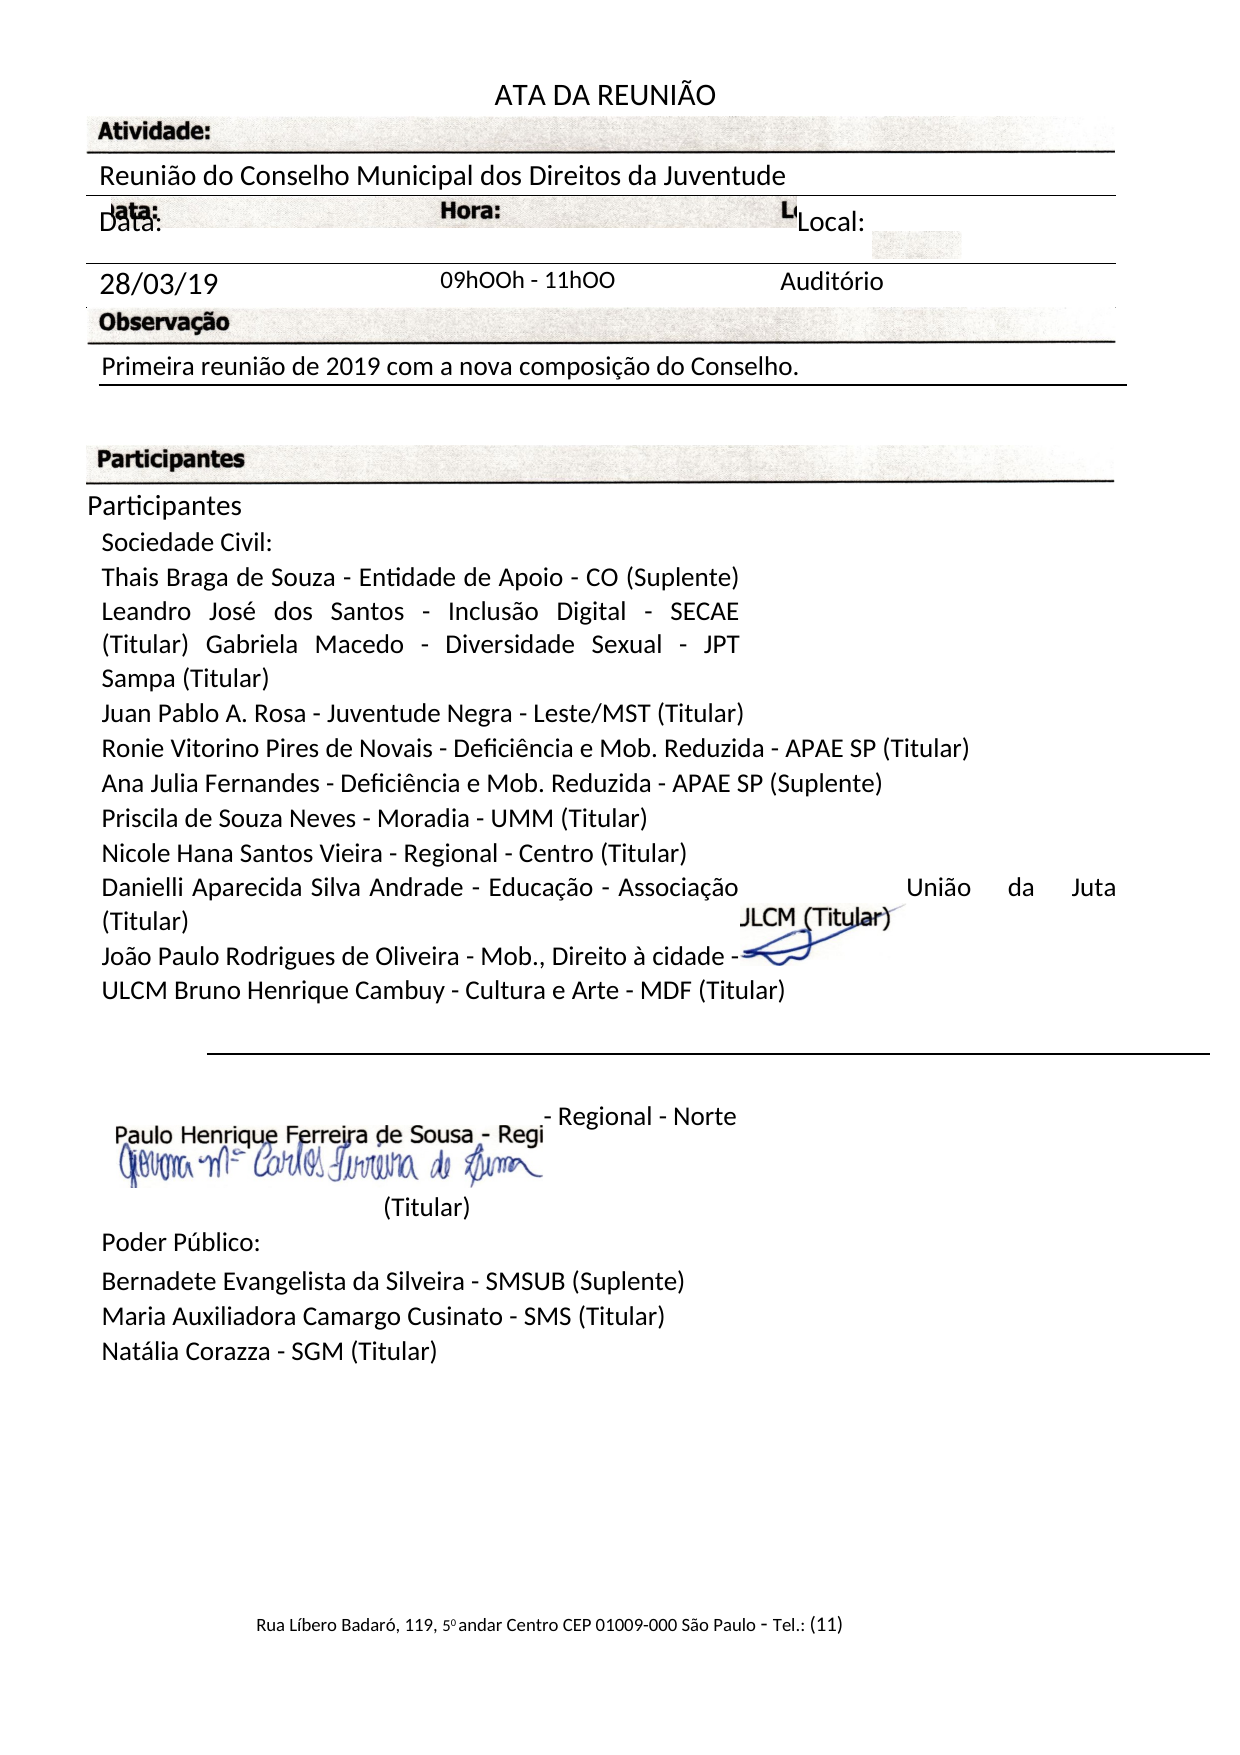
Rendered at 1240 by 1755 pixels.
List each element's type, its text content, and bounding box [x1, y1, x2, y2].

text Participantes [86, 445, 1118, 523]
text Thais Braga de Souza - Entidade de Apoio - CO (Suplente) Leandro José dos Santos - Inclusão Digital - SECAE (Titular) Gabriela Macedo - Diversidade Sexual - JPT Sampa (Titular) [101, 560, 741, 694]
text - Regional - Norte (Titular) [97, 1008, 755, 1223]
text Sociedade Civil: [101, 525, 1117, 558]
text Nicole Hana Santos Vieira - Regional - Centro (Titular) [101, 836, 1117, 869]
text Bernadete Evangelista da Silveira - SMSUB (Suplente) [101, 1264, 1117, 1297]
text Reunião do Conselho Municipal dos Direitos da Juventude [99, 157, 1118, 192]
text Juan Pablo A. Rosa - Juventude Negra - Leste/MST (Titular) [101, 696, 1117, 729]
text João Paulo Rodrigues de Oliveira - Mob., Direito à cidade - ULCM Bruno Henrique Cambuy - Cultura e Arte - MDF (Titular) [101, 939, 856, 1006]
text Natália Corazza - SGM (Titular) [101, 1334, 1117, 1367]
text Priscila de Souza Neves - Moradia - UMM (Titular) [101, 801, 1117, 834]
table_cell 28/03/19 [86, 264, 440, 307]
text Primeira reunião de 2019 com a nova composição do Conselho. [101, 349, 1117, 382]
text Maria Auxiliadora Camargo Cusinato - SMS (Titular) [101, 1299, 1117, 1332]
text Poder Público: [101, 1225, 1117, 1258]
table_cell 09hOOh - 11hOO [440, 264, 780, 307]
text Danielli Aparecida Silva Andrade - Educação - Associação União da Juta (Titular) [101, 871, 1117, 937]
text Ronie Vitorino Pires de Novais - Deficiência e Mob. Reduzida - APAE SP (Titular) [101, 731, 1117, 764]
table_cell Auditório [780, 264, 1116, 307]
text Ana Julia Fernandes - Deficiência e Mob. Reduzida - APAE SP (Suplente) [101, 766, 1117, 799]
table_header Local: [86, 196, 1116, 263]
text ATA DA REUNIÃO [97, 75, 1113, 113]
